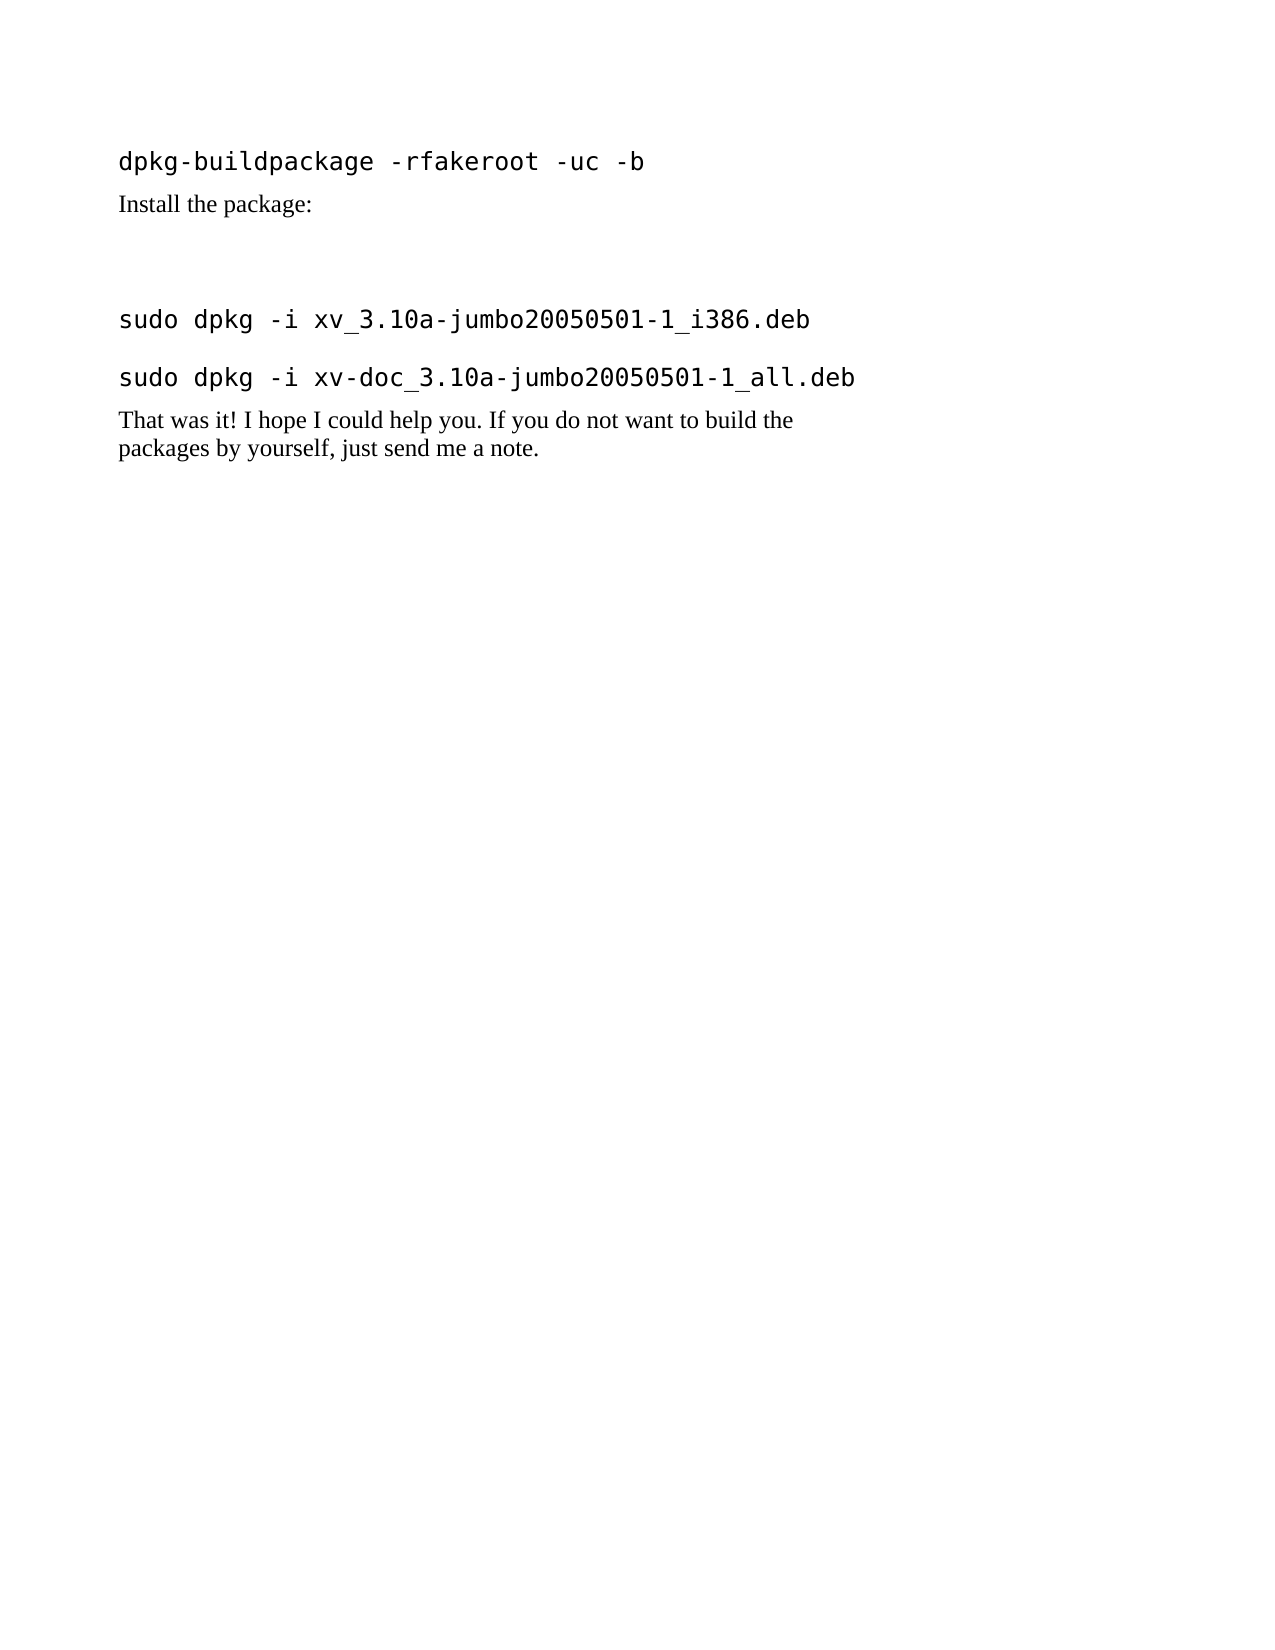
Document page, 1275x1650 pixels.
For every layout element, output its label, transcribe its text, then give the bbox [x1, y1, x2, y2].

text dpkg-buildpackage -rfakeroot -uc -b [118, 118, 1157, 176]
text Install the package: sudo dpkg -i xv_3.10a-jumbo20050501-1_i386.deb sudo dpkg -i xv-doc_3.10a-jumbo20050501-1_all.deb [118, 189, 1157, 392]
text That was it! I hope I could help you. If you do not want to build the packages by yourself, just send me a note. [118, 405, 1157, 462]
